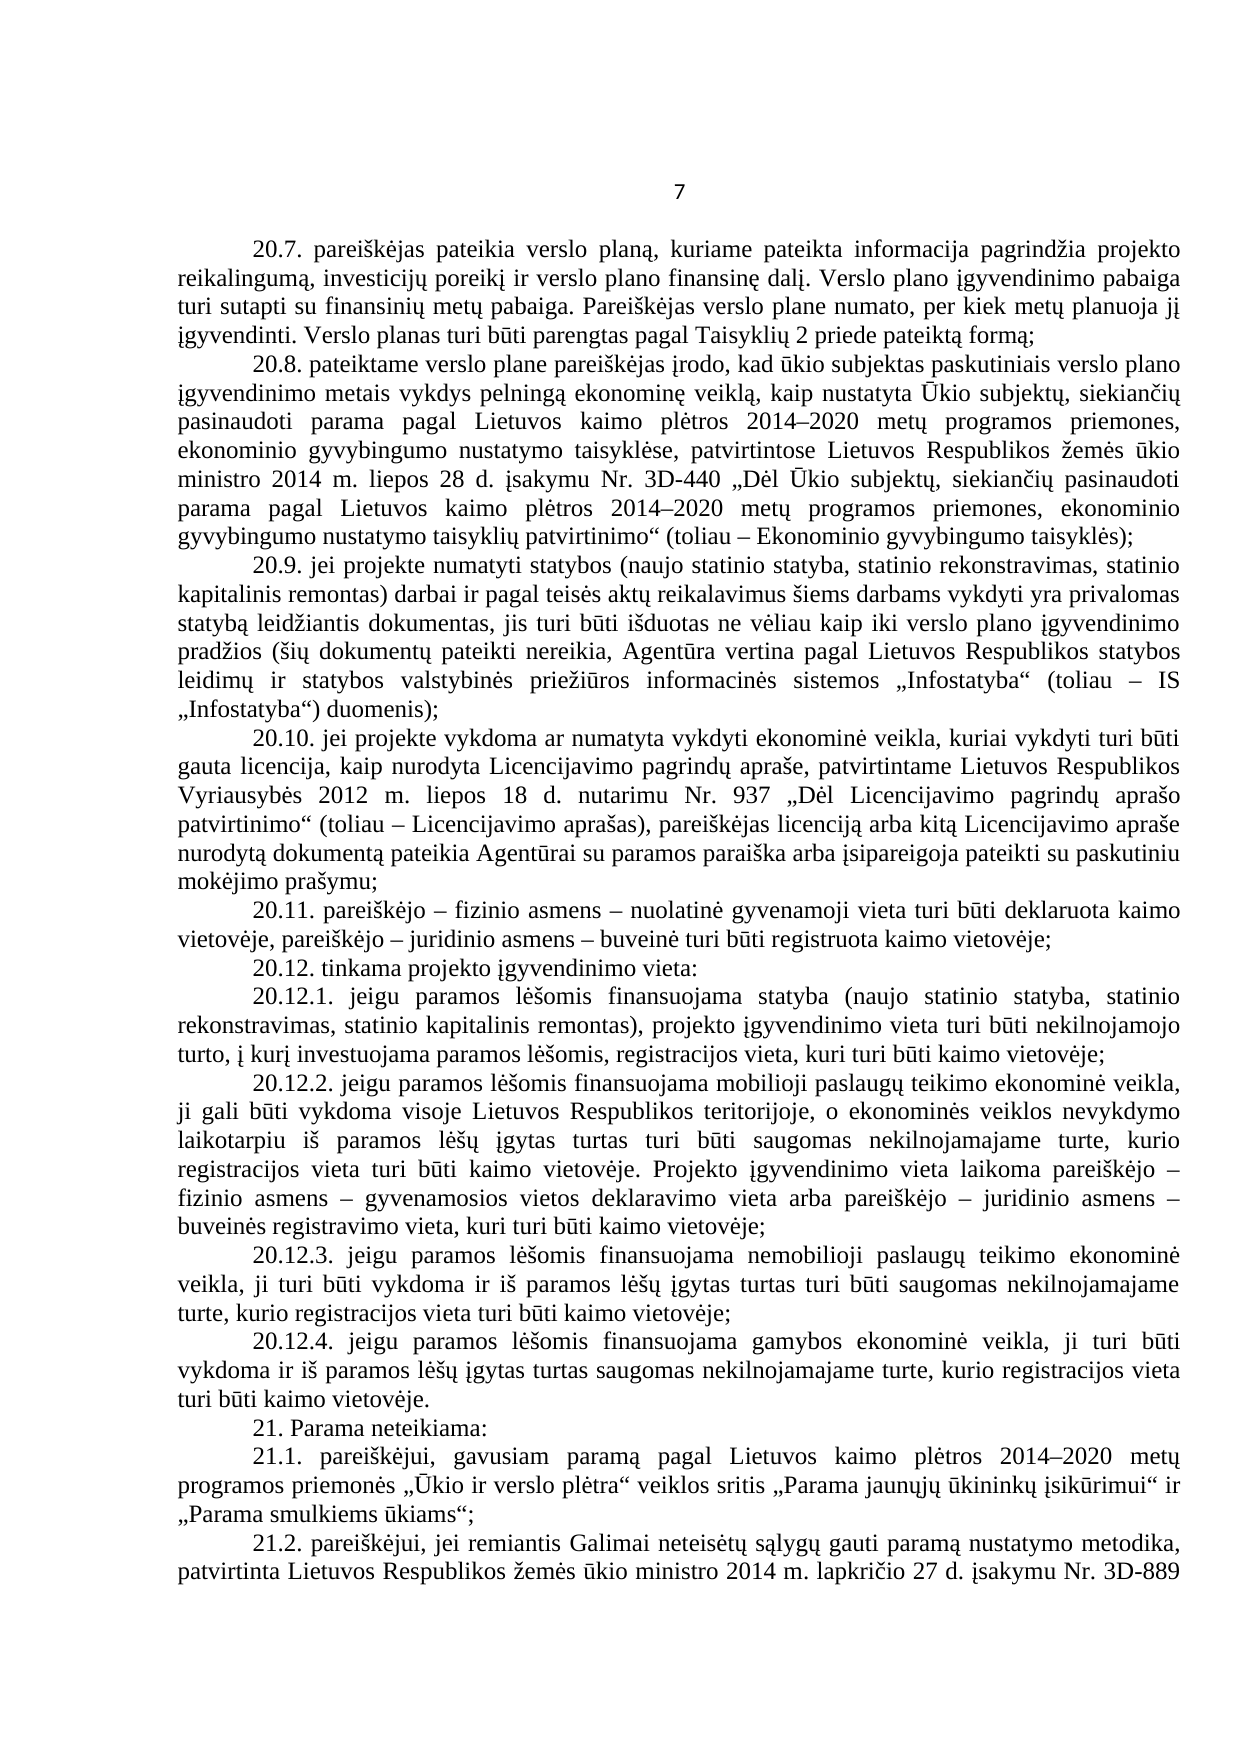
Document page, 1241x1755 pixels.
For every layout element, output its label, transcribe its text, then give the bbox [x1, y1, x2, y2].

text 20.12.1. jeigu paramos lėšomis finansuojama statyba (naujo statinio statyba, statinio rekonstravimas, statinio kapitalinis remontas), projekto įgyvendinimo vieta turi būti nekilnojamojo turto, į kurį investuojama paramos lėšomis, registracijos vieta, kuri turi būti kaimo vietovėje; [177, 981, 1181, 1068]
text 20.9. jei projekte numatyti statybos (naujo statinio statyba, statinio rekonstravimas, statinio kapitalinis remontas) darbai ir pagal teisės aktų reikalavimus šiems darbams vykdyti yra privalomas statybą leidžiantis dokumentas, jis turi būti išduotas ne vėliau kaip iki verslo plano įgyvendinimo pradžios (šių dokumentų pateikti nereikia, Agentūra vertina pagal Lietuvos Respublikos statybos leidimų ir statybos valstybinės priežiūros informacinės sistemos „Infostatyba“ (toliau – IS „Infostatyba“) duomenis); [177, 550, 1181, 723]
text 20.12.2. jeigu paramos lėšomis finansuojama mobilioji paslaugų teikimo ekonominė veikla, ji gali būti vykdoma visoje Lietuvos Respublikos teritorijoje, o ekonominės veiklos nevykdymo laikotarpiu iš paramos lėšų įgytas turtas turi būti saugomas nekilnojamajame turte, kurio registracijos vieta turi būti kaimo vietovėje. Projekto įgyvendinimo vieta laikoma pareiškėjo – fizinio asmens – gyvenamosios vietos deklaravimo vieta arba pareiškėjo – juridinio asmens – buveinės registravimo vieta, kuri turi būti kaimo vietovėje; [177, 1068, 1181, 1240]
text 21. Parama neteikiama: [177, 1413, 1181, 1441]
text 21.1. pareiškėjui, gavusiam paramą pagal Lietuvos kaimo plėtros 2014–2020 metų programos priemonės „Ūkio ir verslo plėtra“ veiklos sritis „Parama jaunųjų ūkininkų įsikūrimui“ ir „Parama smulkiems ūkiams“; [177, 1441, 1181, 1528]
text 20.12.3. jeigu paramos lėšomis finansuojama nemobilioji paslaugų teikimo ekonominė veikla, ji turi būti vykdoma ir iš paramos lėšų įgytas turtas turi būti saugomas nekilnojamajame turte, kurio registracijos vieta turi būti kaimo vietovėje; [177, 1240, 1181, 1326]
text 20.10. jei projekte vykdoma ar numatyta vykdyti ekonominė veikla, kuriai vykdyti turi būti gauta licencija, kaip nurodyta Licencijavimo pagrindų apraše, patvirtintame Lietuvos Respublikos Vyriausybės 2012 m. liepos 18 d. nutarimu Nr. 937 „Dėl Licencijavimo pagrindų aprašo patvirtinimo“ (toliau – Licencijavimo aprašas), pareiškėjas licenciją arba kitą Licencijavimo apraše nurodytą dokumentą pateikia Agentūrai su paramos paraiška arba įsipareigoja pateikti su paskutiniu mokėjimo prašymu; [177, 723, 1181, 895]
text 20.12.4. jeigu paramos lėšomis finansuojama gamybos ekonominė veikla, ji turi būti vykdoma ir iš paramos lėšų įgytas turtas saugomas nekilnojamajame turte, kurio registracijos vieta turi būti kaimo vietovėje. [177, 1326, 1181, 1413]
text 20.8. pateiktame verslo plane pareiškėjas įrodo, kad ūkio subjektas paskutiniais verslo plano įgyvendinimo metais vykdys pelningą ekonominę veiklą, kaip nustatyta Ūkio subjektų, siekiančių pasinaudoti parama pagal Lietuvos kaimo plėtros 2014–2020 metų programos priemones, ekonominio gyvybingumo nustatymo taisyklėse, patvirtintose Lietuvos Respublikos žemės ūkio ministro 2014 m. liepos 28 d. įsakymu Nr. 3D-440 „Dėl Ūkio subjektų, siekiančių pasinaudoti parama pagal Lietuvos kaimo plėtros 2014–2020 metų programos priemones, ekonominio gyvybingumo nustatymo taisyklių patvirtinimo“ (toliau – Ekonominio gyvybingumo taisyklės); [177, 349, 1181, 550]
text 20.7. pareiškėjas pateikia verslo planą, kuriame pateikta informacija pagrindžia projekto reikalingumą, investicijų poreikį ir verslo plano finansinę dalį. Verslo plano įgyvendinimo pabaiga turi sutapti su finansinių metų pabaiga. Pareiškėjas verslo plane numato, per kiek metų planuoja jį įgyvendinti. Verslo planas turi būti parengtas pagal Taisyklių 2 priede pateiktą formą; [177, 234, 1181, 349]
text 20.11. pareiškėjo – fizinio asmens – nuolatinė gyvenamoji vieta turi būti deklaruota kaimo vietovėje, pareiškėjo – juridinio asmens – buveinė turi būti registruota kaimo vietovėje; [177, 895, 1181, 953]
text 20.12. tinkama projekto įgyvendinimo vieta: [177, 953, 1181, 981]
text 21.2. pareiškėjui, jei remiantis Galimai neteisėtų sąlygų gauti paramą nustatymo metodika, patvirtinta Lietuvos Respublikos žemės ūkio ministro 2014 m. lapkričio 27 d. įsakymu Nr. 3D-889 [177, 1528, 1181, 1585]
